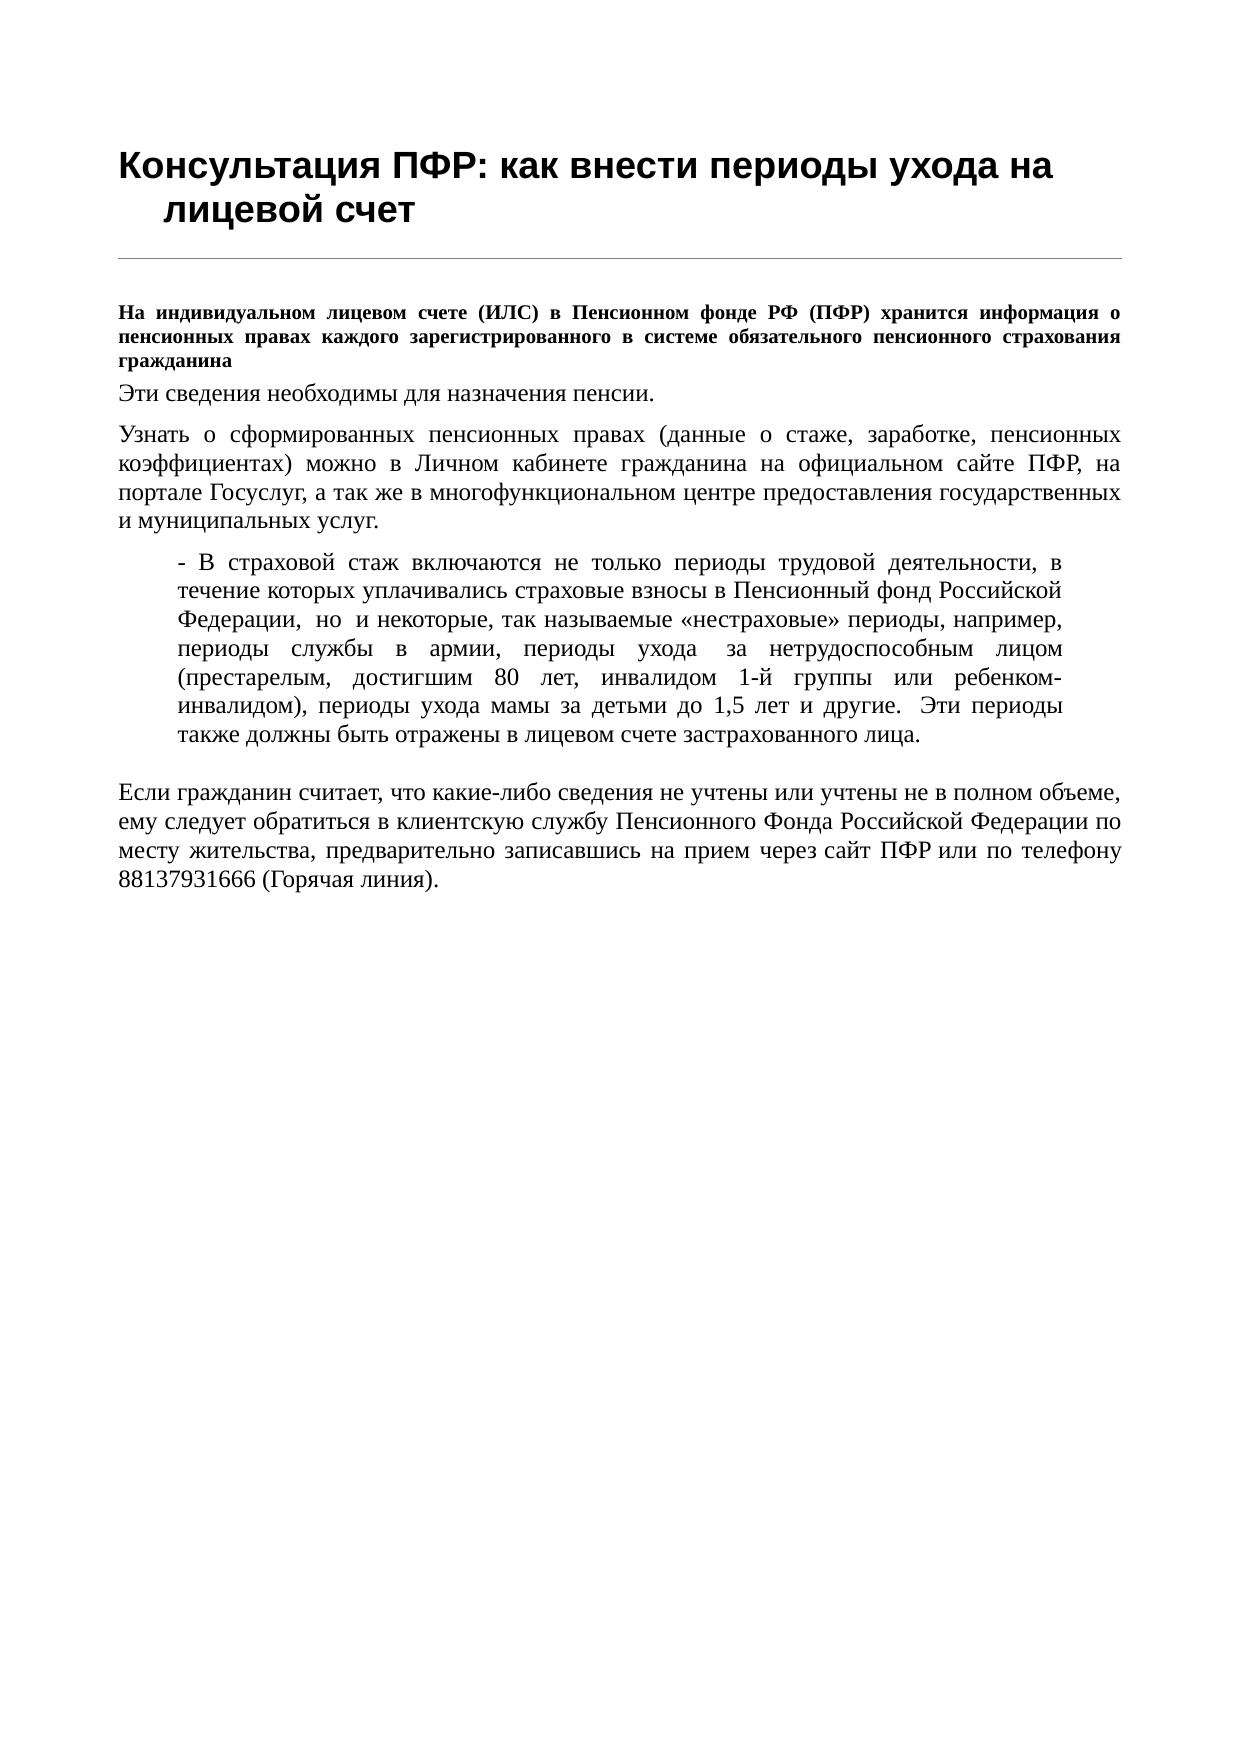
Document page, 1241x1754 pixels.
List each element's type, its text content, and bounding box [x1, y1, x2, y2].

text Если гражданин считает, что какие-либо сведения не учтены или учтены не в полном объеме, ему следует обратиться в клиентскую службу Пенсионного Фонда Российской Федерации по месту жительства, предварительно записавшись на прием через сайт ПФР или по телефону 88137931666 (Горячая линия). [118, 777, 1122, 892]
subtitle Консультация ПФР: как внести периоды ухода на лицевой счет [118, 143, 1122, 230]
text - В страховой стаж включаются не только периоды трудовой деятельности, в течение которых уплачивались страховые взносы в Пенсионный фонд Российской Федерации, но и некоторые, так называемые «нестраховые» периоды, например, периоды службы в армии, периоды ухода за нетрудоспособным лицом (престарелым, достигшим 80 лет, инвалидом 1-й группы или ребенком-инвалидом), периоды ухода мамы за детьми до 1,5 лет и другие. Эти периоды также должны быть отражены в лицевом счете застрахованного лица. [177, 547, 1063, 748]
subtitle На индивидуальном лицевом счете (ИЛС) в Пенсионном фонде РФ (ПФР) хранится информация о пенсионных правах каждого зарегистрированного в системе обязательного пенсионного страхования гражданина [118, 299, 1122, 372]
text Узнать о сформированных пенсионных правах (данные о стаже, заработке, пенсионных коэффициентах) можно в Личном кабинете гражданина на официальном сайте ПФР, на портале Госуслуг, а так же в многофункциональном центре предоставления государственных и муниципальных услуг. [118, 419, 1122, 534]
text Эти сведения необходимы для назначения пенсии. [118, 378, 1122, 407]
